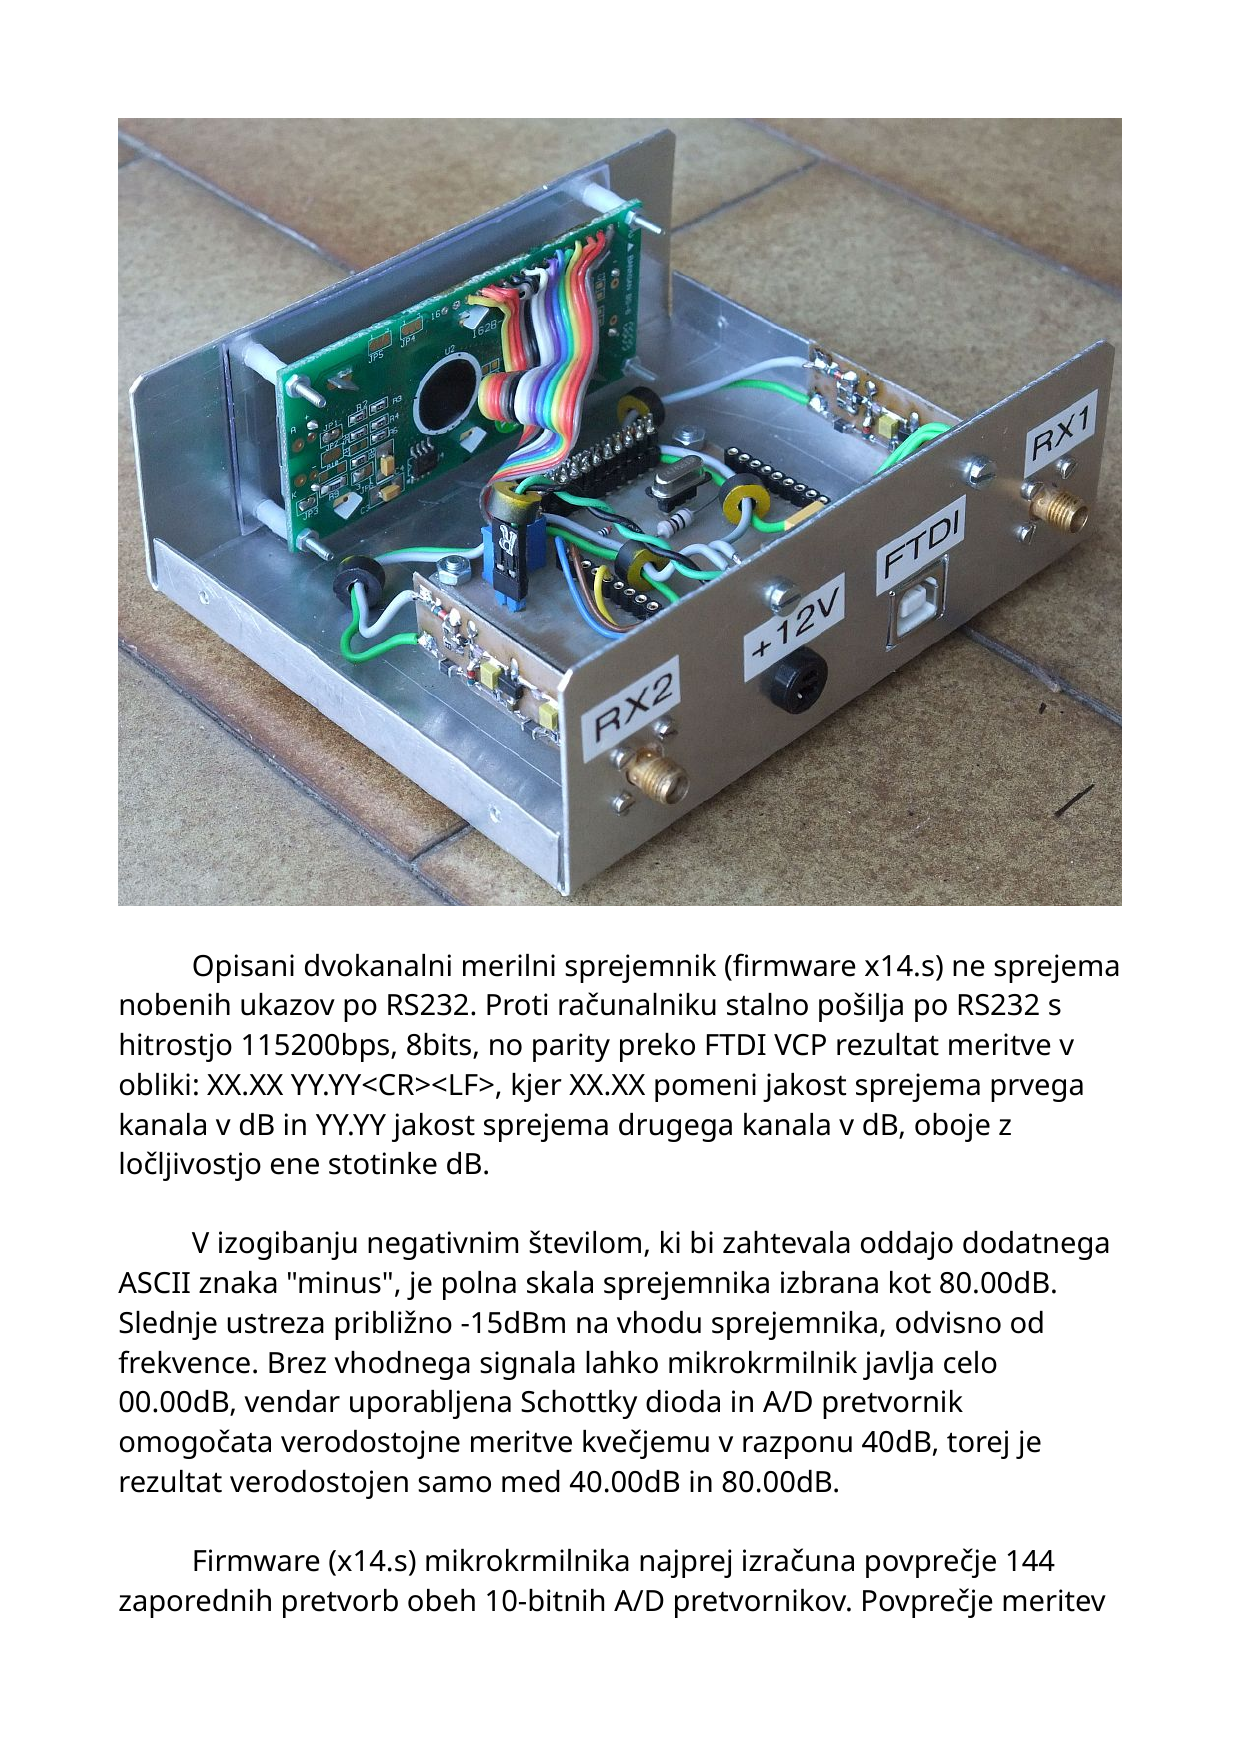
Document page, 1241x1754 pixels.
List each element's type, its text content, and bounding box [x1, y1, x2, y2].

text V izogibanju negativnim številom, ki bi zahtevala oddajo dodatnega ASCII znaka "minus", je polna skala sprejemnika izbrana kot 80.00dB. Slednje ustreza približno -15dBm na vhodu sprejemnika, odvisno od frekvence. Brez vhodnega signala lahko mikrokrmilnik javlja celo 00.00dB, vendar uporabljena Schottky dioda in A/D pretvornik omogočata verodostojne meritve kvečjemu v razponu 40dB, torej je rezultat verodostojen samo med 40.00dB in 80.00dB. [118, 1223, 1122, 1501]
picture [118, 118, 1122, 906]
text Opisani dvokanalni merilni sprejemnik (firmware x14.s) ne sprejema nobenih ukazov po RS232. Proti računalniku stalno pošilja po RS232 s hitrostjo 115200bps, 8bits, no parity preko FTDI VCP rezultat meritve v obliki: XX.XX YY.YY<CR><LF>, kjer XX.XX pomeni jakost sprejema prvega kanala v dB in YY.YY jakost sprejema drugega kanala v dB, oboje z ločljivostjo ene stotinke dB. [118, 945, 1122, 1183]
text Firmware (x14.s) mikrokrmilnika najprej izračuna povprečje 144 zaporednih pretvorb obeh 10-bitnih A/D pretvornikov. Povprečje meritev se nato obdela z algoritmom, ki linearizira odziv detektorja s Schottky diodo BAT62-03W pri malih signalih po postopku , kjer je vhod, je izhod in je skrbno izbrana konstanta "kolena" določene diode. Končni rezultat se pretvori v decibele. [118, 1540, 1122, 1620]
